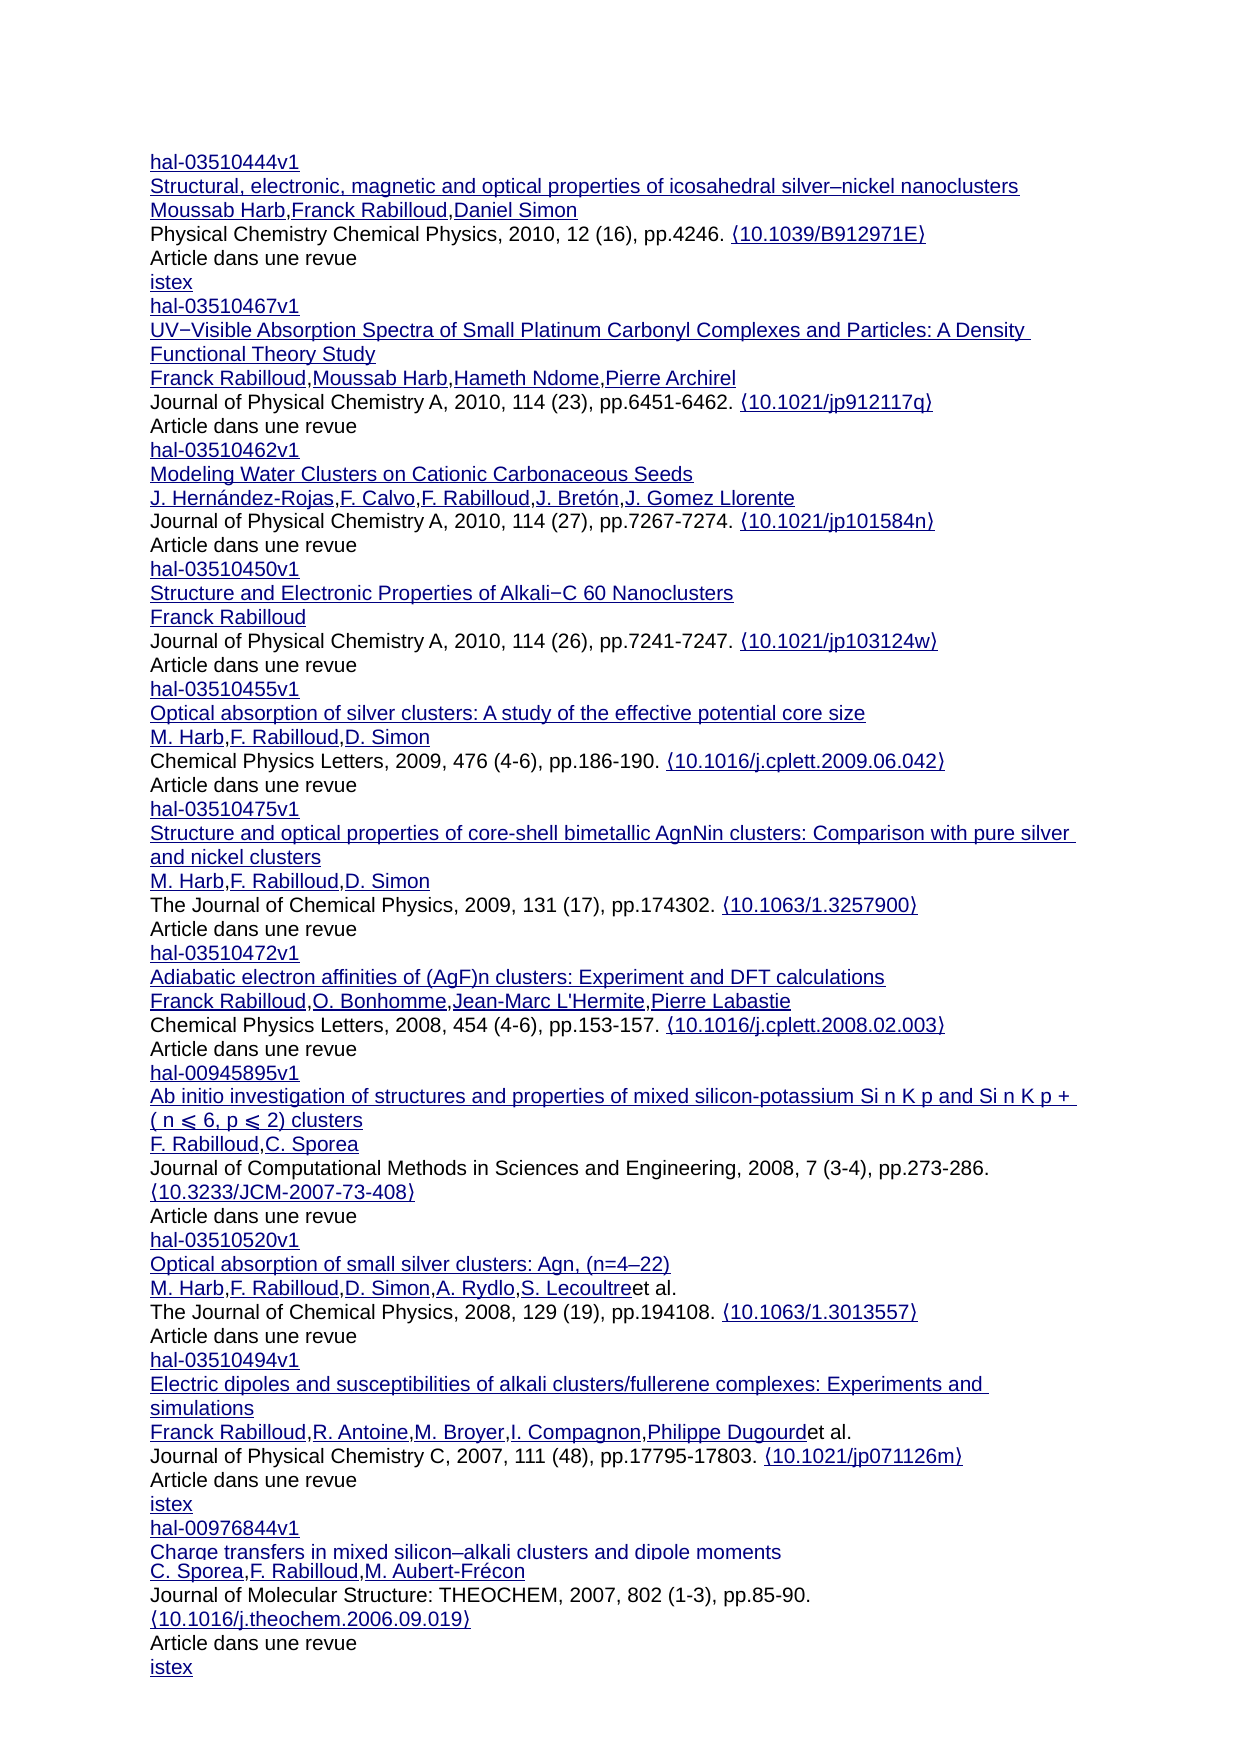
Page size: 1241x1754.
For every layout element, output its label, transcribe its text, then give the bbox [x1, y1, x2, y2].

table_cell Optical absorption of small silver clusters: Agn, (n=4–22) M. Harb,F. Rabilloud,D. Simon,A. Rydlo,S. Lecoultreet al. The Journal of Chemical Physics, 2008, 129 (19), pp.194108. ⟨10.1063/1.3013557⟩ Article dans une revue hal-03510494v1 [150, 1252, 1090, 1372]
table_cell Adiabatic electron affinities of (AgF)n clusters: Experiment and DFT calculations Franck Rabilloud,O. Bonhomme,Jean-Marc L'Hermite,Pierre Labastie Chemical Physics Letters, 2008, 454 (4-6), pp.153-157. ⟨10.1016/j.cplett.2008.02.003⟩ Article dans une revue hal-00945895v1 [150, 965, 1090, 1084]
table_cell Optical absorption of silver clusters: A study of the effective potential core size M. Harb,F. Rabilloud,D. Simon Chemical Physics Letters, 2009, 476 (4-6), pp.186-190. ⟨10.1016/j.cplett.2009.06.042⟩ Article dans une revue hal-03510475v1 [150, 701, 1090, 821]
table_cell Structural, electronic, magnetic and optical properties of icosahedral silver–nickel nanoclusters Moussab Harb,Franck Rabilloud,Daniel Simon Physical Chemistry Chemical Physics, 2010, 12 (16), pp.4246. ⟨10.1039/B912971E⟩ Article dans une revue istex hal-03510467v1 [150, 174, 1090, 318]
table_cell Ab initio investigation of structures and properties of mixed silicon-potassium Si n K p and Si n K p + ( n ⩽ 6, p ⩽ 2) clusters F. Rabilloud,C. Sporea Journal of Computational Methods in Sciences and Engineering, 2008, 7 (3-4), pp.273-286. ⟨10.3233/JCM-2007-73-408⟩ Article dans une revue hal-03510520v1 [150, 1084, 1090, 1252]
table_cell Electric dipoles and susceptibilities of alkali clusters/fullerene complexes: Experiments and simulations Franck Rabilloud,R. Antoine,M. Broyer,I. Compagnon,Philippe Dugourdet al. Journal of Physical Chemistry C, 2007, 111 (48), pp.17795-17803. ⟨10.1021/jp071126m⟩ Article dans une revue istex hal-00976844v1 [150, 1372, 1090, 1539]
table_cell Structure and optical properties of core-shell bimetallic AgnNin clusters: Comparison with pure silver and nickel clusters M. Harb,F. Rabilloud,D. Simon The Journal of Chemical Physics, 2009, 131 (17), pp.174302. ⟨10.1063/1.3257900⟩ Article dans une revue hal-03510472v1 [150, 821, 1090, 964]
table_cell hal-03510444v1 [150, 150, 1090, 174]
table_cell Charge transfers in mixed silicon–alkali clusters and dipole moments C. Sporea,F. Rabilloud,M. Aubert-Frécon Journal of Molecular Structure: THEOCHEM, 2007, 802 (1-3), pp.85-90. ⟨10.1016/j.theochem.2006.09.019⟩ Article dans une revue istex [150, 1540, 1090, 1679]
table_cell Modeling Water Clusters on Cationic Carbonaceous Seeds J. Hernández-Rojas,F. Calvo,F. Rabilloud,J. Bretón,J. Gomez Llorente Journal of Physical Chemistry A, 2010, 114 (27), pp.7267-7274. ⟨10.1021/jp101584n⟩ Article dans une revue hal-03510450v1 [150, 461, 1090, 581]
table_cell Structure and Electronic Properties of Alkali−C 60 Nanoclusters Franck Rabilloud Journal of Physical Chemistry A, 2010, 114 (26), pp.7241-7247. ⟨10.1021/jp103124w⟩ Article dans une revue hal-03510455v1 [150, 581, 1090, 701]
table_cell UV−Visible Absorption Spectra of Small Platinum Carbonyl Complexes and Particles: A Density Functional Theory Study Franck Rabilloud,Moussab Harb,Hameth Ndome,Pierre Archirel Journal of Physical Chemistry A, 2010, 114 (23), pp.6451-6462. ⟨10.1021/jp912117q⟩ Article dans une revue hal-03510462v1 [150, 318, 1090, 461]
